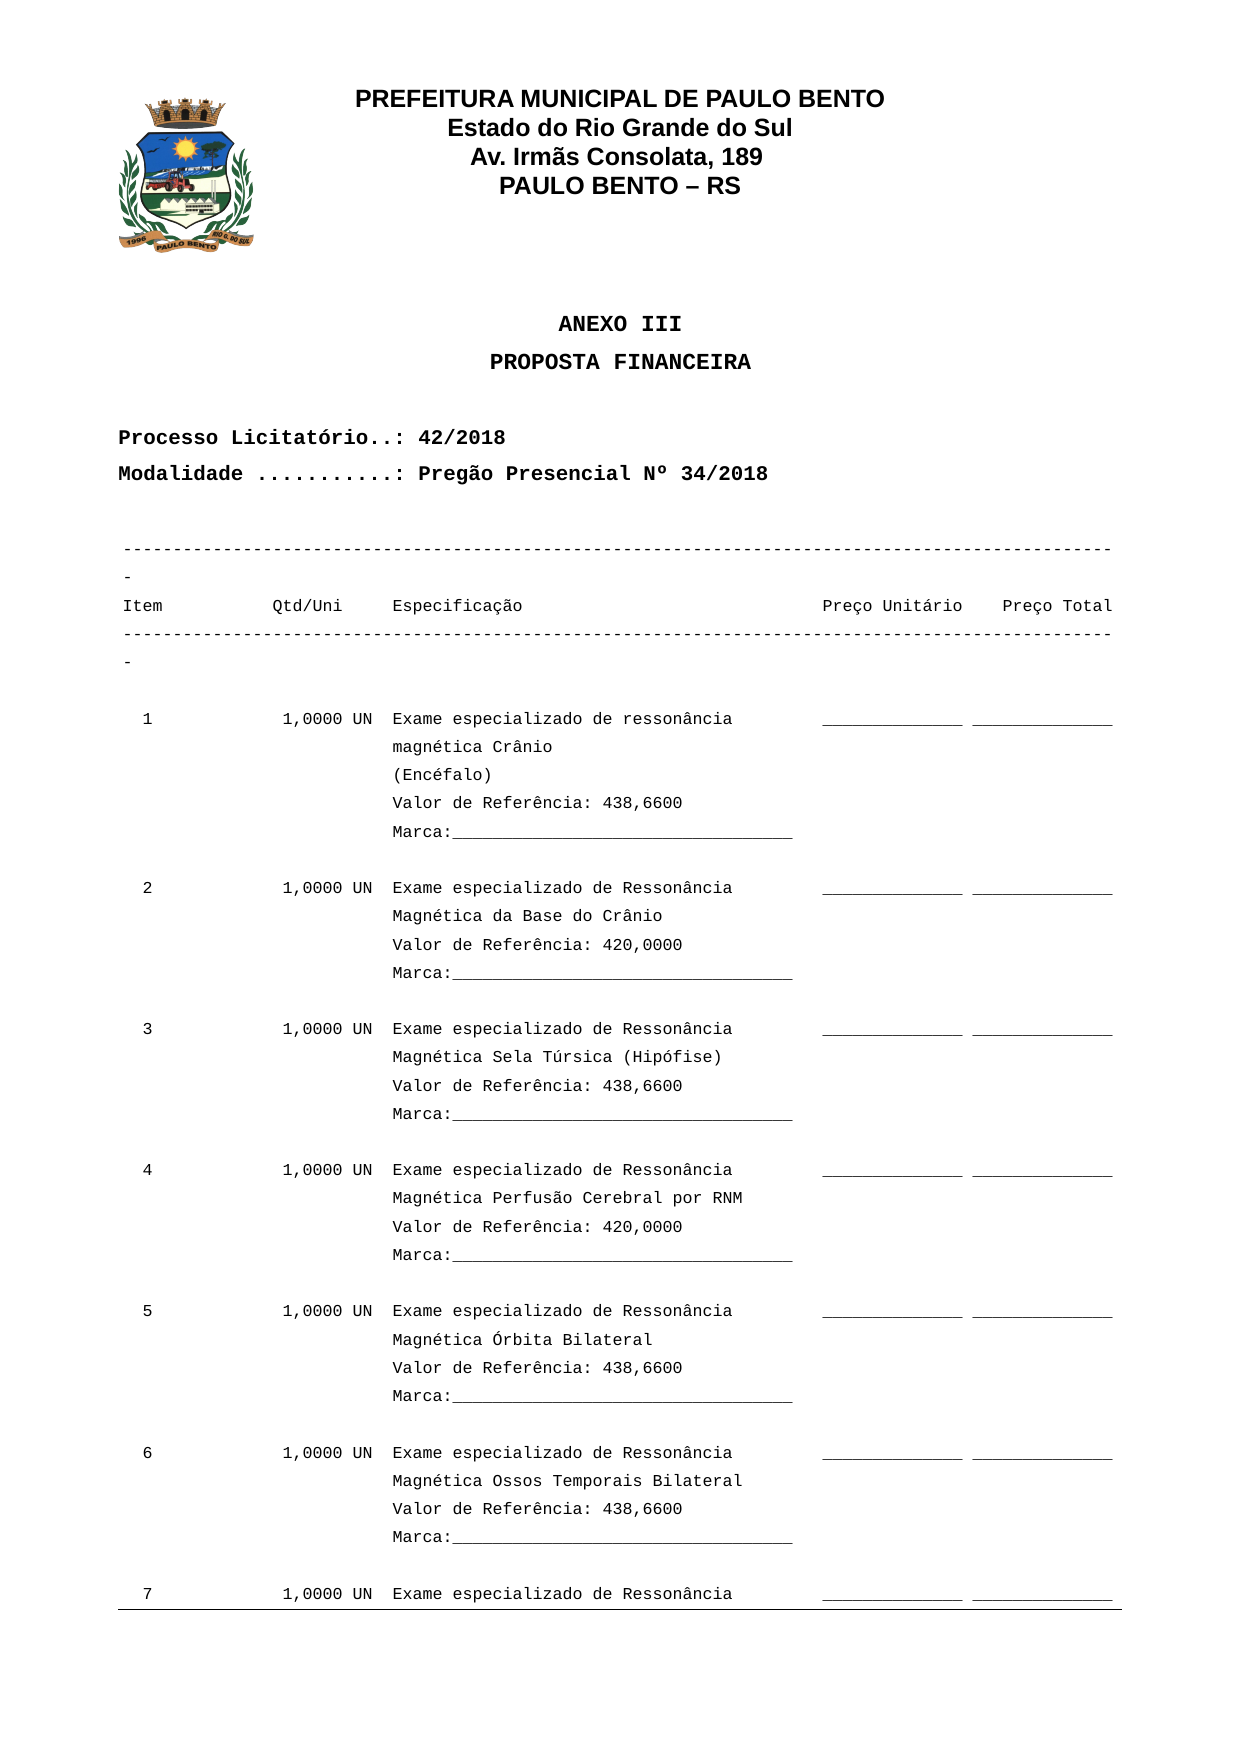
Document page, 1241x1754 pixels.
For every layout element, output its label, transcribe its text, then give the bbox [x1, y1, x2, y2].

text ---------------------------------------------------------------------------------------------------- Item Qtd/Uni Especificação Preço Unitário Preço Total ---------------------------------------------------------------------------------------------------- 1 1,0000 UN Exame especializado de ressonância ______________ ______________ magnética Crânio (Encéfalo) Valor de Referência: 438,6600 Marca:__________________________________ 2 1,0000 UN Exame especializado de Ressonância ______________ ______________ Magnética da Base do Crânio Valor de Referência: 420,0000 Marca:__________________________________ 3 1,0000 UN Exame especializado de Ressonância ______________ ______________ Magnética Sela Túrsica (Hipófise) Valor de Referência: 438,6600 Marca:__________________________________ 4 1,0000 UN Exame especializado de Ressonância ______________ ______________ Magnética Perfusão Cerebral por RNM Valor de Referência: 420,0000 Marca:__________________________________ 5 1,0000 UN Exame especializado de Ressonância ______________ ______________ Magnética Órbita Bilateral Valor de Referência: 438,6600 Marca:__________________________________ 6 1,0000 UN Exame especializado de Ressonância ______________ ______________ Magnética Ossos Temporais Bilateral Valor de Referência: 438,6600 Marca:__________________________________ 7 1,0000 UN Exame especializado de Ressonância ______________ ______________ [118, 536, 1122, 1609]
text Modalidade ...........: Pregão Presencial Nº 34/2018 [118, 463, 1122, 486]
text ANEXO III [118, 312, 1122, 338]
picture [118, 97, 254, 253]
text Processo Licitatório..: 42/2018 [118, 427, 1122, 451]
text PROPOSTA FINANCEIRA [118, 350, 1122, 376]
